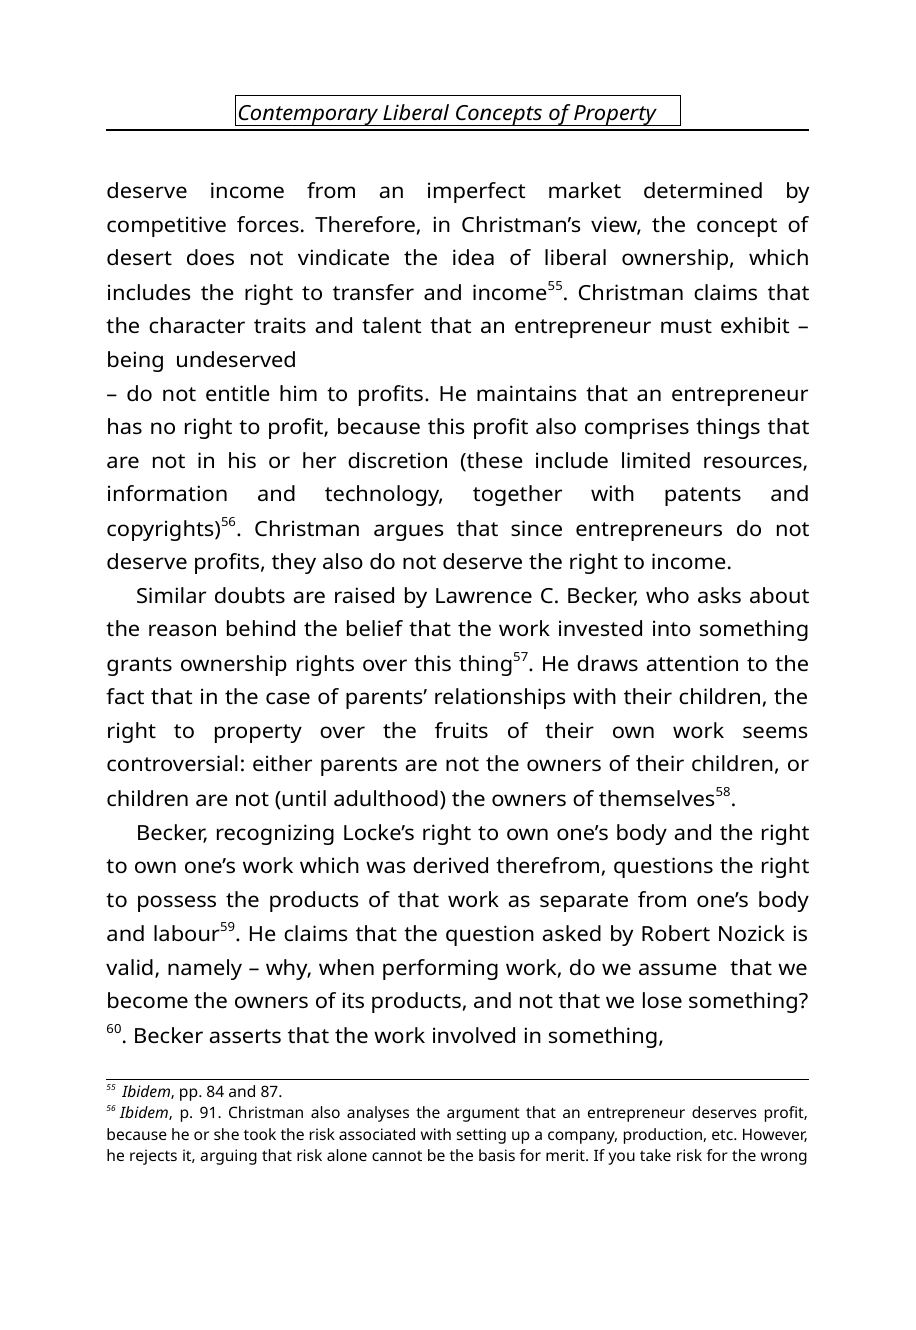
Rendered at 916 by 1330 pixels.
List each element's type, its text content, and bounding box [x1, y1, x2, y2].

text Similar doubts are raised by Lawrence C. Becker, who asks about the reason behind the belief that the work invested into something grants ownership rights over this thing57. He draws attention to the fact that in the case of parents’ relationships with their children, the right to property over the fruits of their own work seems controversial: either parents are not the owners of their children, or children are not (until adulthood) the owners of themselves58. [106, 581, 810, 812]
text – do not entitle him to profits. He maintains that an entrepreneur has no right to profit, because this profit also comprises things that are not in his or her discretion (these include limited resources, information and technology, together with patents and copyrights)56. Christman argues that since entrepreneurs do not deserve profits, they also do not deserve the right to income. [106, 379, 810, 576]
text deserve income from an imperfect market determined by competitive forces. Therefore, in Christman’s view, the concept of desert does not vindicate the idea of liberal ownership, which includes the right to transfer and income55. Christman claims that the character traits and talent that an entrepreneur must exhibit – being undeserved [106, 176, 810, 373]
text 56 Ibidem, p. 91. Christman also analyses the argument that an entrepreneur deserves profit, because he or she took the risk associated with setting up a company, production, etc. However, he rejects it, arguing that risk alone cannot be the basis for merit. If you take risk for the wrong [106, 1102, 810, 1166]
text Becker, recognizing Locke’s right to own one’s body and the right to own one’s work which was derived therefrom, questions the right to possess the products of that work as separate from one’s body and labour59. He claims that the question asked by Robert Nozick is valid, namely – why, when performing work, do we assume that we become the owners of its products, and not that we lose something?60. Becker asserts that the work involved in something, [106, 818, 810, 1049]
text 55 Ibidem, pp. 84 and 87. [106, 1078, 822, 1102]
